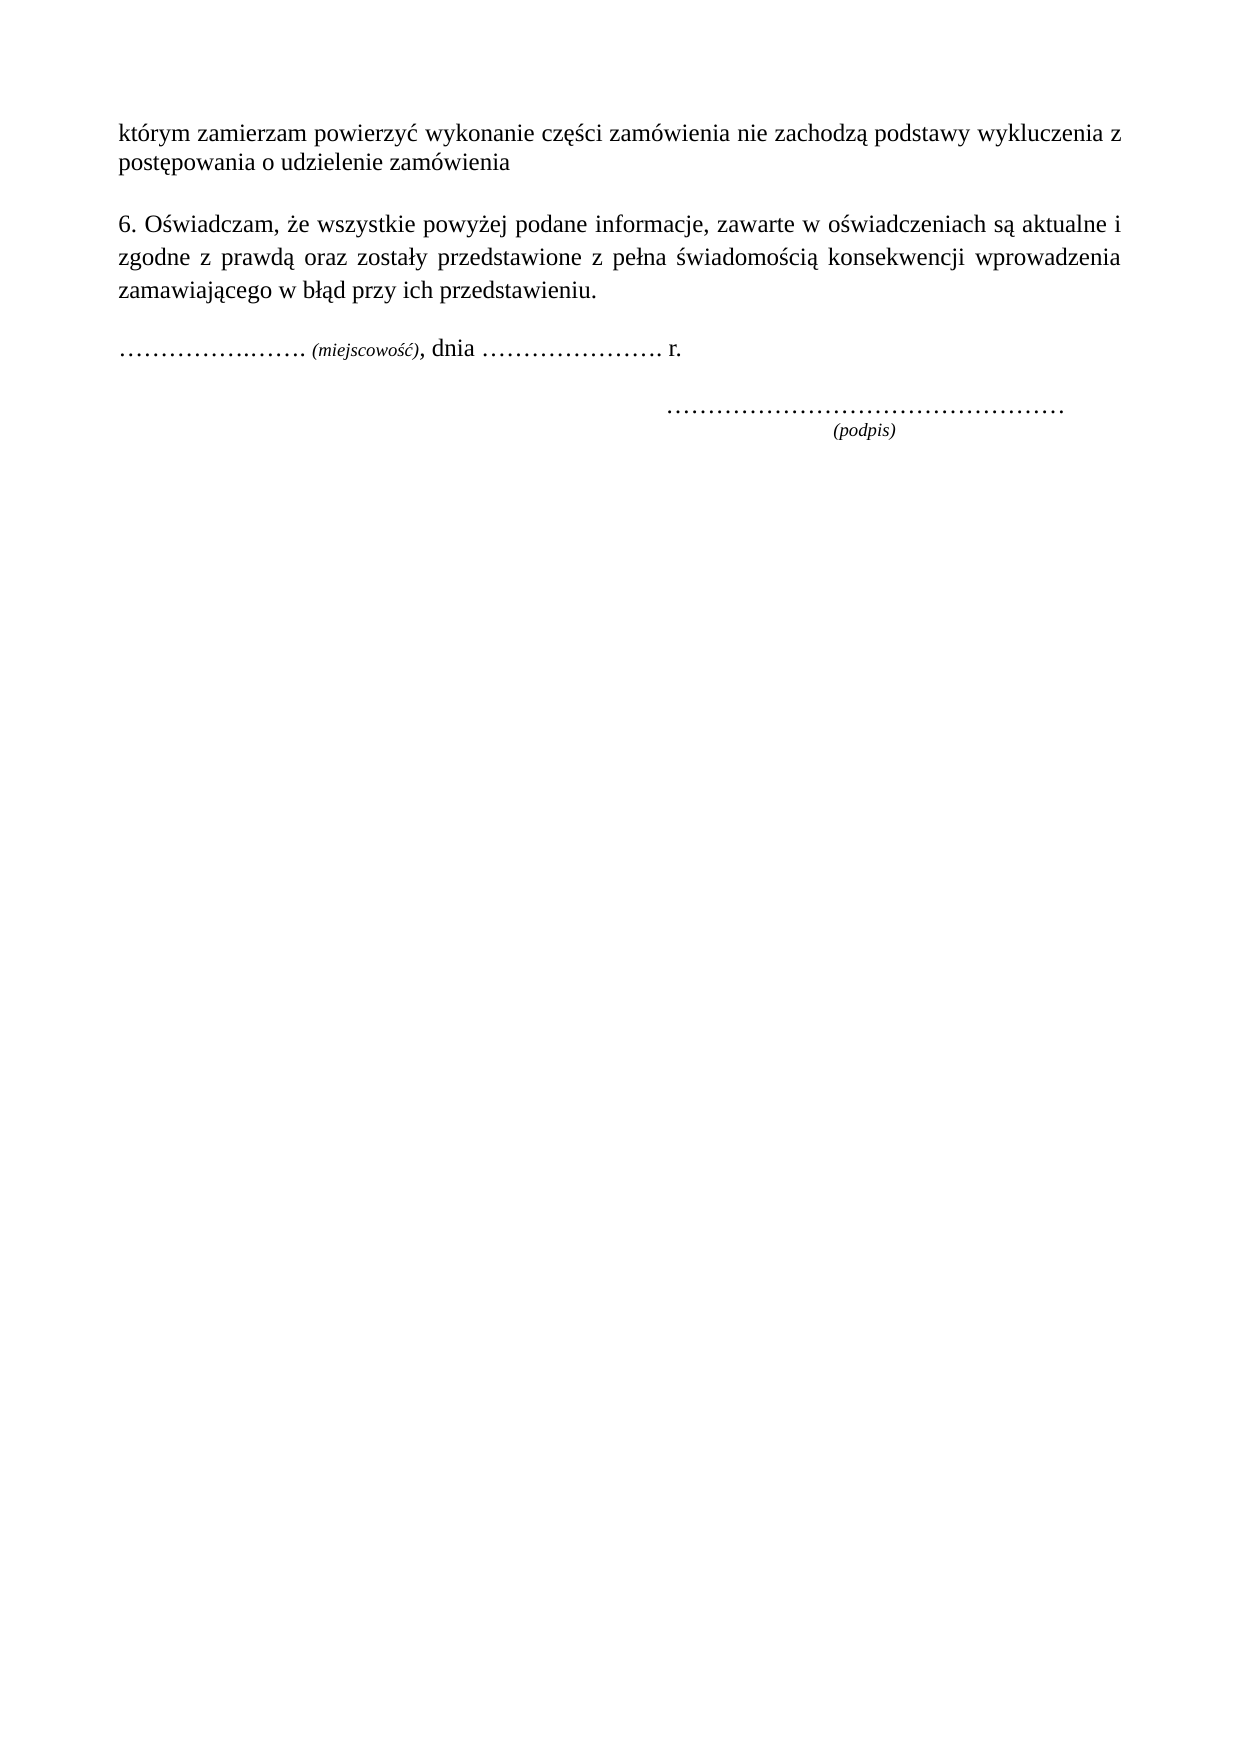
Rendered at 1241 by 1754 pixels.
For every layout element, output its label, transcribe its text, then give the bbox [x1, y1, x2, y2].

text (podpis) [118, 419, 1122, 441]
text 6. Oświadczam, że wszystkie powyżej podane informacje, zawarte w oświadczeniach są aktualne i zgodne z prawdą oraz zostały przedstawione z pełna świadomością konsekwencji wprowadzenia zamawiającego w błąd przy ich przedstawieniu. [118, 204, 1122, 304]
text ………………………………………… [118, 391, 1122, 419]
text …………….……. (miejscowość), dnia …………………. r. [118, 333, 1122, 362]
text którym zamierzam powierzyć wykonanie części zamówienia nie zachodzą podstawy wykluczenia z postępowania o udzielenie zamówienia [118, 118, 1122, 176]
